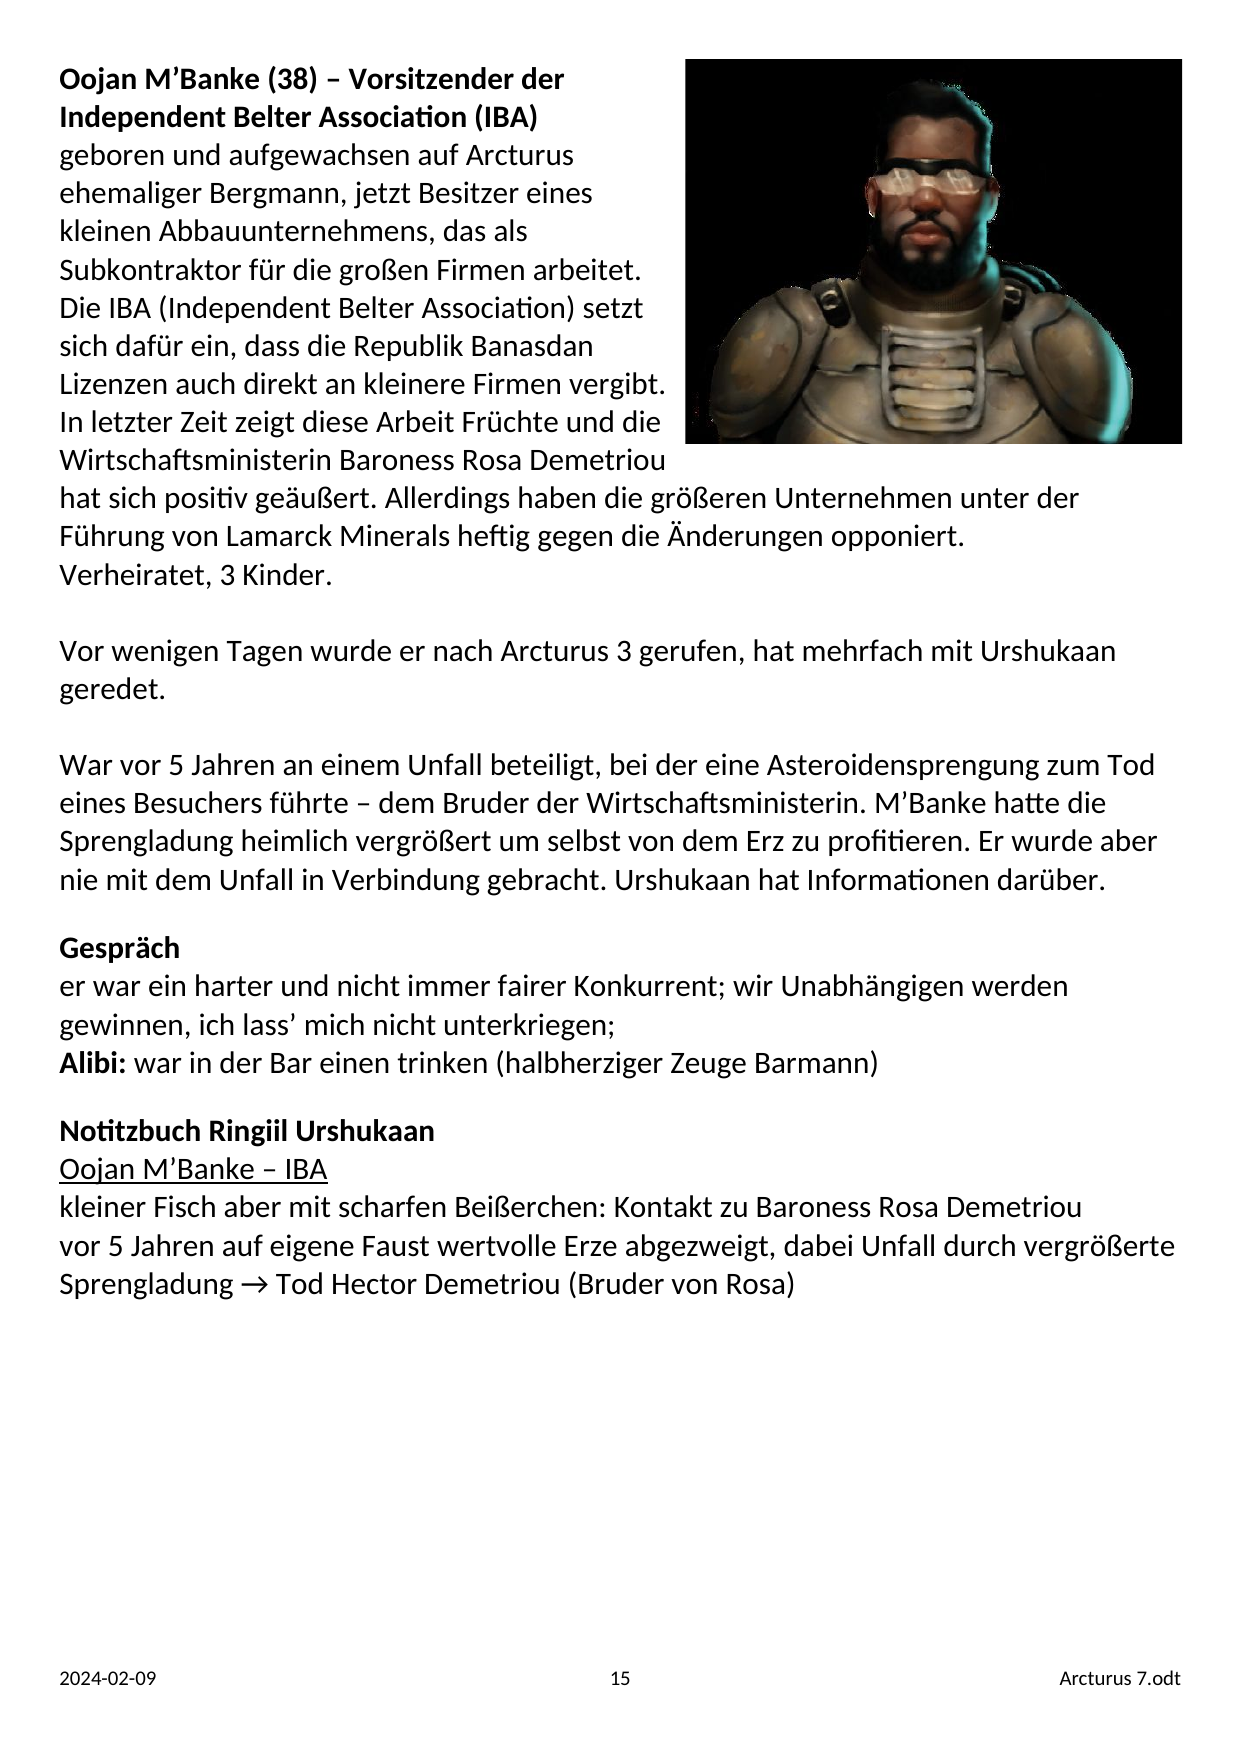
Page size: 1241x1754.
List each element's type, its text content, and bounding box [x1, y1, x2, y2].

text Oojan M’Banke – IBA [59, 1149, 1181, 1188]
text War vor 5 Jahren an einem Unfall beteiligt, bei der eine Asteroidensprengung zum Tod eines Besuchers führte – dem Bruder der Wirtschaftsministerin. M’Banke hatte die Sprengladung heimlich vergrößert um selbst von dem Erz zu profitieren. Er wurde aber nie mit dem Unfall in Verbindung gebracht. Urshukaan hat Informationen darüber. [59, 745, 1181, 898]
text kleiner Fisch aber mit scharfen Beißerchen: Kontakt zu Baroness Rosa Demetriou [59, 1188, 1181, 1226]
text In letzter Zeit zeigt diese Arbeit Früchte und die Wirtschaftsministerin Baroness Rosa Demetriou hat sich positiv geäußert. Allerdings haben die größeren Unternehmen unter der Führung von Lamarck Minerals heftig gegen die Änderungen opponiert. [59, 402, 1181, 555]
text Verheiratet, 3 Kinder. [59, 555, 1181, 593]
text er war ein harter und nicht immer fairer Konkurrent; wir Unabhängigen werden gewinnen, ich lass’ mich nicht unterkriegen; [59, 966, 1181, 1043]
text Gespräch [59, 928, 1181, 966]
text Vor wenigen Tagen wurde er nach Arcturus 3 gerufen, hat mehrfach mit Urshukaan geredet. [59, 631, 1181, 707]
text vor 5 Jahren auf eigene Faust wertvolle Erze abgezweigt, dabei Unfall durch vergrößerte Sprengladung → Tod Hector Demetriou (Bruder von Rosa) [59, 1226, 1181, 1302]
text Notitzbuch Ringiil Urshukaan [59, 1111, 1181, 1149]
text Die IBA (Independent Belter Association) setzt sich dafür ein, dass die Republik Banasdan Lizenzen auch direkt an kleinere Firmen vergibt. [59, 288, 685, 402]
picture [685, 59, 1183, 444]
text Alibi: war in der Bar einen trinken (halbherziger Zeuge Barmann) [59, 1043, 1181, 1081]
text geboren und aufgewachsen auf Arcturus ehemaliger Bergmann, jetzt Besitzer eines kleinen Abbauunternehmens, das als Subkontraktor für die großen Firmen arbeitet. [59, 135, 685, 288]
text Oojan M’Banke (38) ‒ Vorsitzender der Independent Belter Association (IBA) [59, 59, 685, 135]
